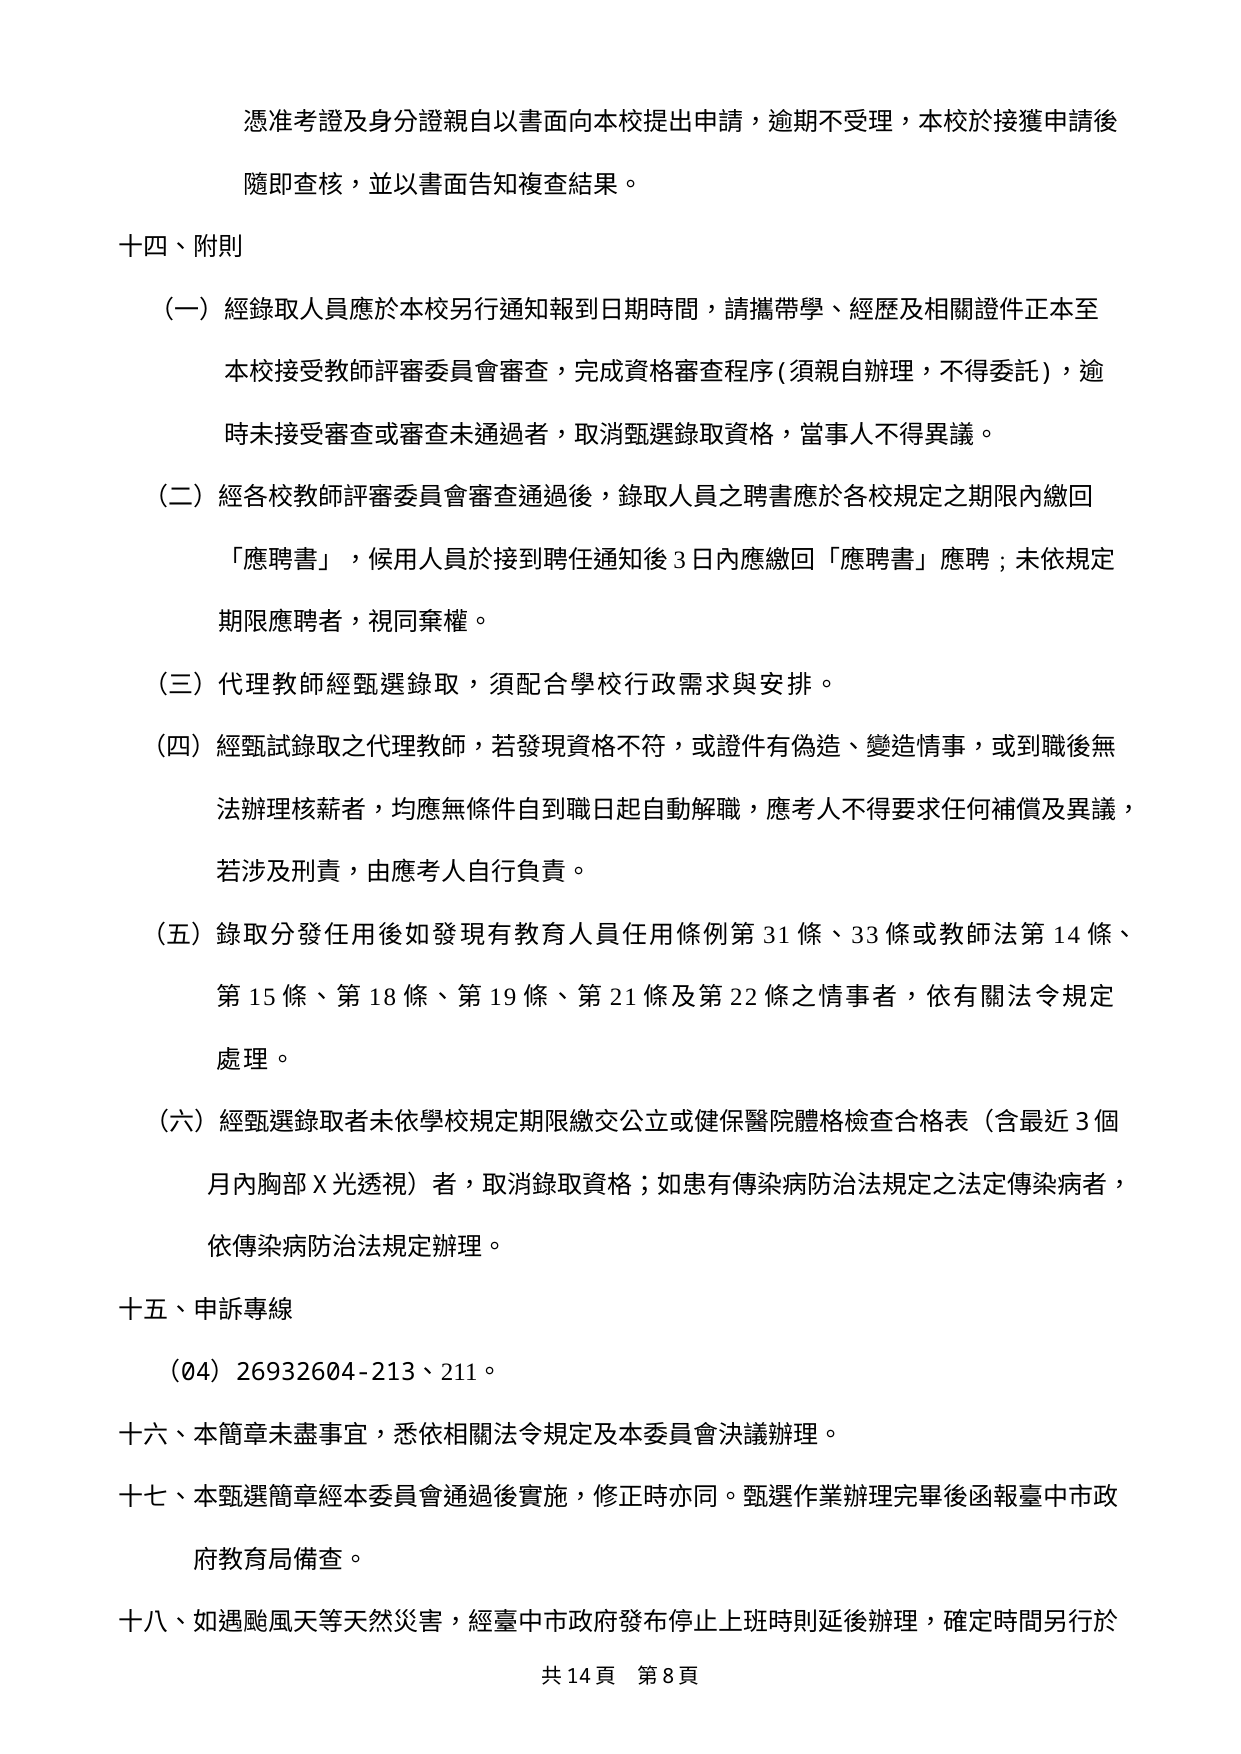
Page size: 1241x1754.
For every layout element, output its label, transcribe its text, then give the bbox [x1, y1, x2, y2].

text （五）錄取分發任用後如發現有教育人員任用條例第31條、33條或教師法第14條、第15條、第18條、第19條、第21條及第22條之情事者，依有關法令規定處理。 [141, 891, 1122, 1078]
text （04）26932604-213、211。 [118, 1328, 1122, 1391]
text 十八、如遇颱風天等天然災害，經臺中市政府發布停止上班時則延後辦理，確定時間另行於 [118, 1578, 1122, 1641]
text 十六、本簡章未盡事宜，悉依相關法令規定及本委員會決議辦理。 [118, 1391, 1122, 1453]
text 十七、本甄選簡章經本委員會通過後實施，修正時亦同。甄選作業辦理完畢後函報臺中市政府教育局備查。 [118, 1453, 1122, 1578]
text （二）經各校教師評審委員會審查通過後，錄取人員之聘書應於各校規定之期限內繳回「應聘書」，候用人員於接到聘任通知後3日內應繳回「應聘書」應聘﹔未依規定期限應聘者，視同棄權。 [143, 453, 1122, 641]
text （一）經錄取人員應於本校另行通知報到日期時間，請攜帶學、經歷及相關證件正本至本校接受教師評審委員會審查，完成資格審查程序(須親自辦理，不得委託)，逾時未接受審查或審查未通過者，取消甄選錄取資格，當事人不得異議。 [149, 266, 1122, 453]
text 十五、申訴專線 [118, 1266, 1122, 1328]
text （三）代理教師經甄選錄取，須配合學校行政需求與安排。 [118, 641, 1122, 703]
text （六）經甄選錄取者未依學校規定期限繳交公立或健保醫院體格檢查合格表（含最近3個月內胸部X光透視）者，取消錄取資格；如患有傳染病防治法規定之法定傳染病者，依傳染病防治法規定辦理。 [144, 1078, 1122, 1266]
text 憑准考證及身分證親自以書面向本校提出申請，逾期不受理，本校於接獲申請後隨即查核，並以書面告知複查結果。 [243, 78, 1122, 203]
text 十四、附則 [118, 203, 1122, 266]
text （四）經甄試錄取之代理教師，若發現資格不符，或證件有偽造、變造情事，或到職後無法辦理核薪者，均應無條件自到職日起自動解職，應考人不得要求任何補償及異議，若涉及刑責，由應考人自行負責。 [141, 703, 1122, 891]
